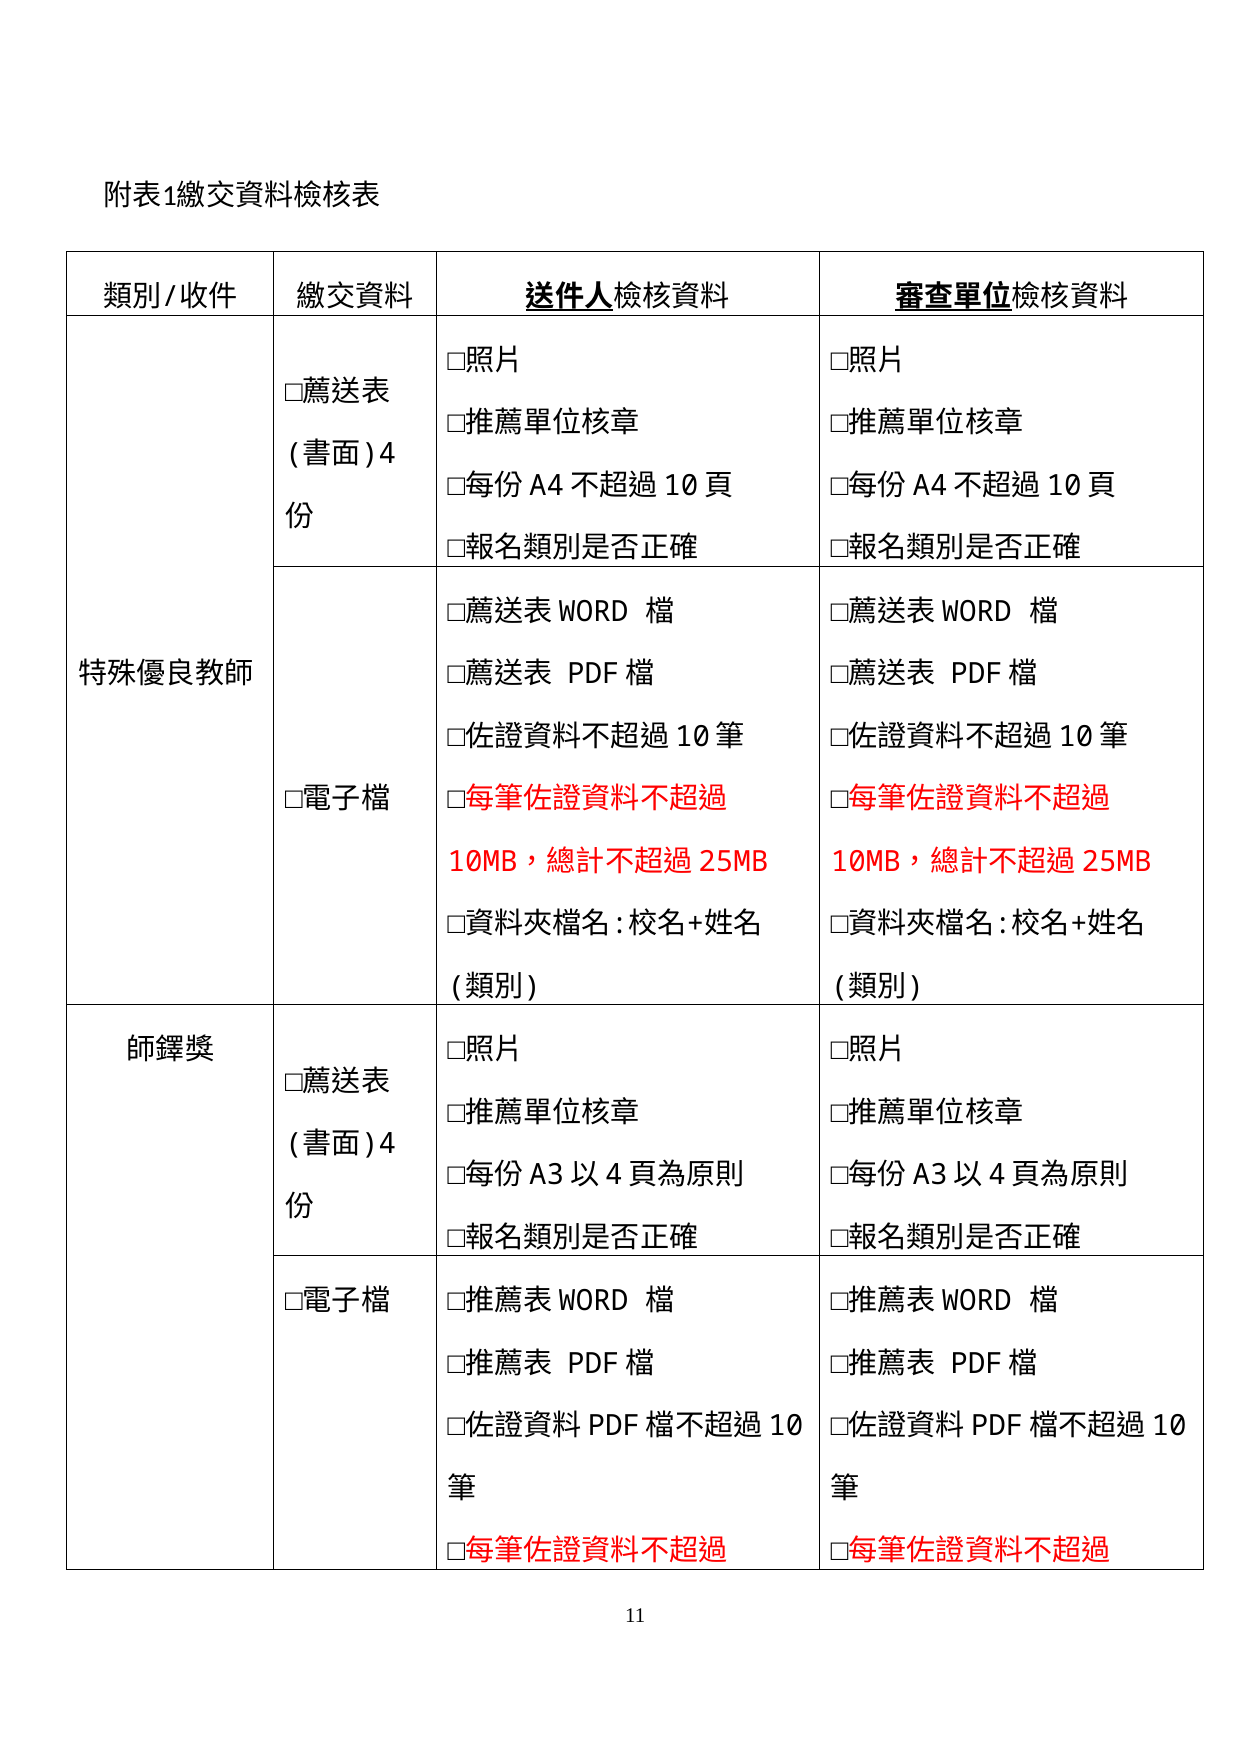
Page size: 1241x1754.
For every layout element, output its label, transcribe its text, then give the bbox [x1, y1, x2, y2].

table_header 繳交資料 [274, 252, 436, 315]
table_cell □照片 □推薦單位核章 □每份A4不超過10頁 □報名類別是否正確 [437, 316, 819, 566]
table_cell □照片 □推薦單位核章 □每份A4不超過10頁 □報名類別是否正確 [820, 316, 1203, 566]
table_cell □電子檔 [274, 567, 436, 1004]
table_header 送件人檢核資料 [437, 252, 819, 315]
table_cell □薦送表WORD 檔 □薦送表 PDF檔 □佐證資料不超過10筆 □每筆佐證資料不超過10MB，總計不超過25MB □資料夾檔名:校名+姓名(類別) [437, 567, 819, 1004]
table_cell □照片 □推薦單位核章 □每份A3以4頁為原則 □報名類別是否正確 [437, 1005, 819, 1255]
table_cell □推薦表WORD 檔 □推薦表 PDF檔 □佐證資料PDF檔不超過10筆 □每筆佐證資料不超過 [820, 1256, 1203, 1569]
table_cell 師鐸獎 [67, 1005, 273, 1569]
table_cell □薦送表WORD 檔 □薦送表 PDF檔 □佐證資料不超過10筆 □每筆佐證資料不超過10MB，總計不超過25MB □資料夾檔名:校名+姓名(類別) [820, 567, 1203, 1004]
table_header 審查單位檢核資料 [820, 252, 1203, 315]
table_cell □照片 □推薦單位核章 □每份A3以4頁為原則 □報名類別是否正確 [820, 1005, 1203, 1255]
table_cell 特殊優良教師 [67, 316, 273, 1004]
table_header 類別/收件 [67, 252, 273, 315]
table_cell □薦送表(書面)4份 [274, 1005, 436, 1255]
text 附表1繳交資料檢核表 [103, 151, 1167, 214]
table_cell □推薦表WORD 檔 □推薦表 PDF檔 □佐證資料PDF檔不超過10筆 □每筆佐證資料不超過 [437, 1256, 819, 1569]
table_cell □薦送表(書面)4份 [274, 316, 436, 566]
table_cell □電子檔 [274, 1256, 436, 1569]
